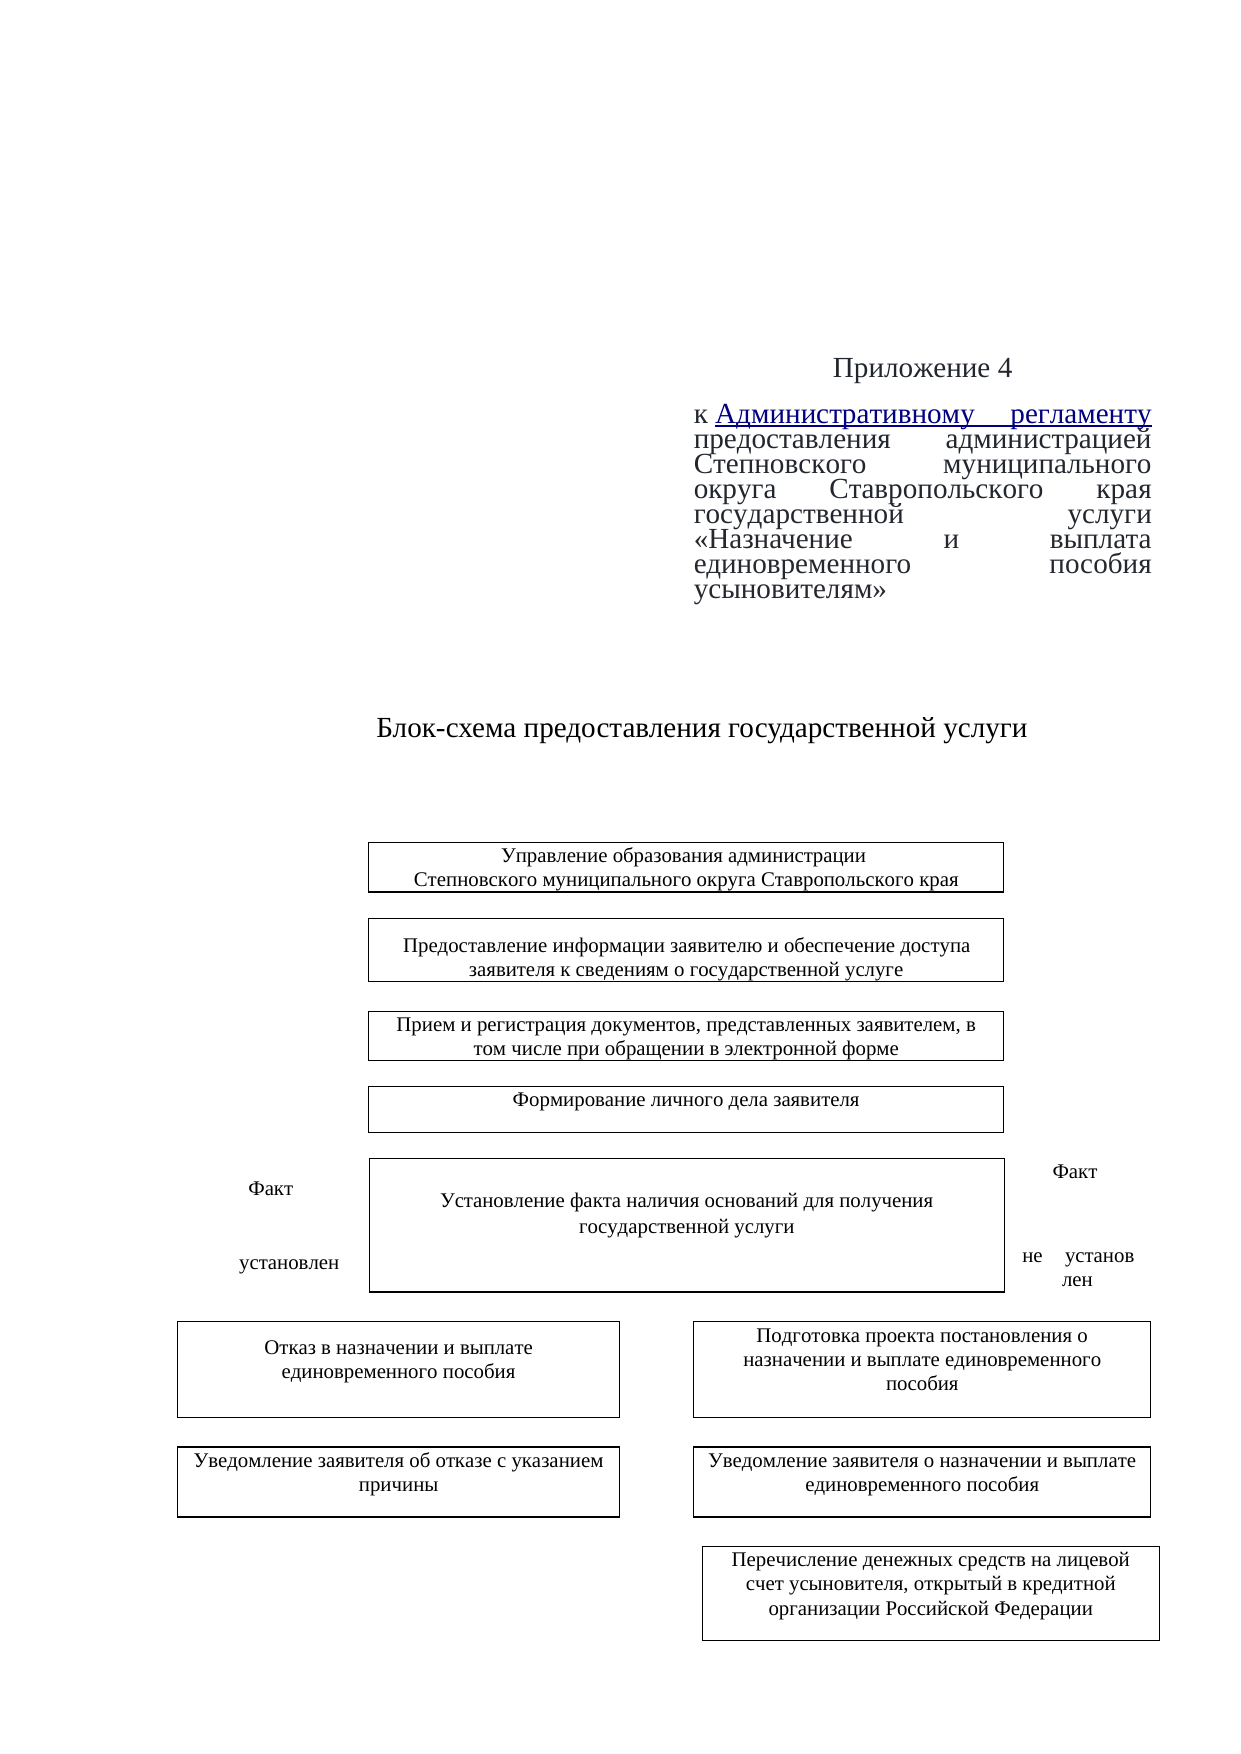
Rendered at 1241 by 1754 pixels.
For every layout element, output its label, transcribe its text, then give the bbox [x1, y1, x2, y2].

table_header Факт установлен [177, 1158, 369, 1291]
text к Административному регламенту предоставления администрацией Степновского муниципального округа Ставропольского края государственной услуги «Назначение и выплата единовременного пособия усыновителям» [693, 403, 1152, 603]
table_header [620, 1446, 693, 1516]
table_header Уведомление заявителя об отказе с указанием причины [178, 1448, 619, 1516]
table_header Предоставление информации заявителю и обеспечение доступа заявителя к сведениям о государственной услуге [369, 919, 1003, 981]
table_header Прием и регистрация документов, представленных заявителем, в том числе при обращении в электронной форме [369, 1012, 1003, 1060]
table_header Формирование личного дела заявителя [369, 1087, 1003, 1132]
table_header Уведомление заявителя о назначении и выплате единовременного пособия [694, 1448, 1150, 1516]
table_header Управление образования администрации Степновского муниципального округа Ставропольского края [369, 843, 1003, 891]
table_header Отказ в назначении и выплате единовременного пособия [178, 1322, 619, 1417]
table_header Установление факта наличия оснований для получения государственной услуги [370, 1159, 1004, 1291]
table_header Перечисление денежных средств на лицевой счет усыновителя, открытый в кредитной организации Российской Федерации [703, 1547, 1159, 1640]
table_header Факт неустановлен [1005, 1158, 1151, 1291]
table_header [620, 1321, 693, 1417]
text Приложение 4 [693, 358, 1152, 383]
subtitle Блок-схема предоставления государственной услуги [177, 710, 1152, 743]
table_header Подготовка проекта постановления о назначении и выплате единовременного пособия [694, 1322, 1150, 1417]
